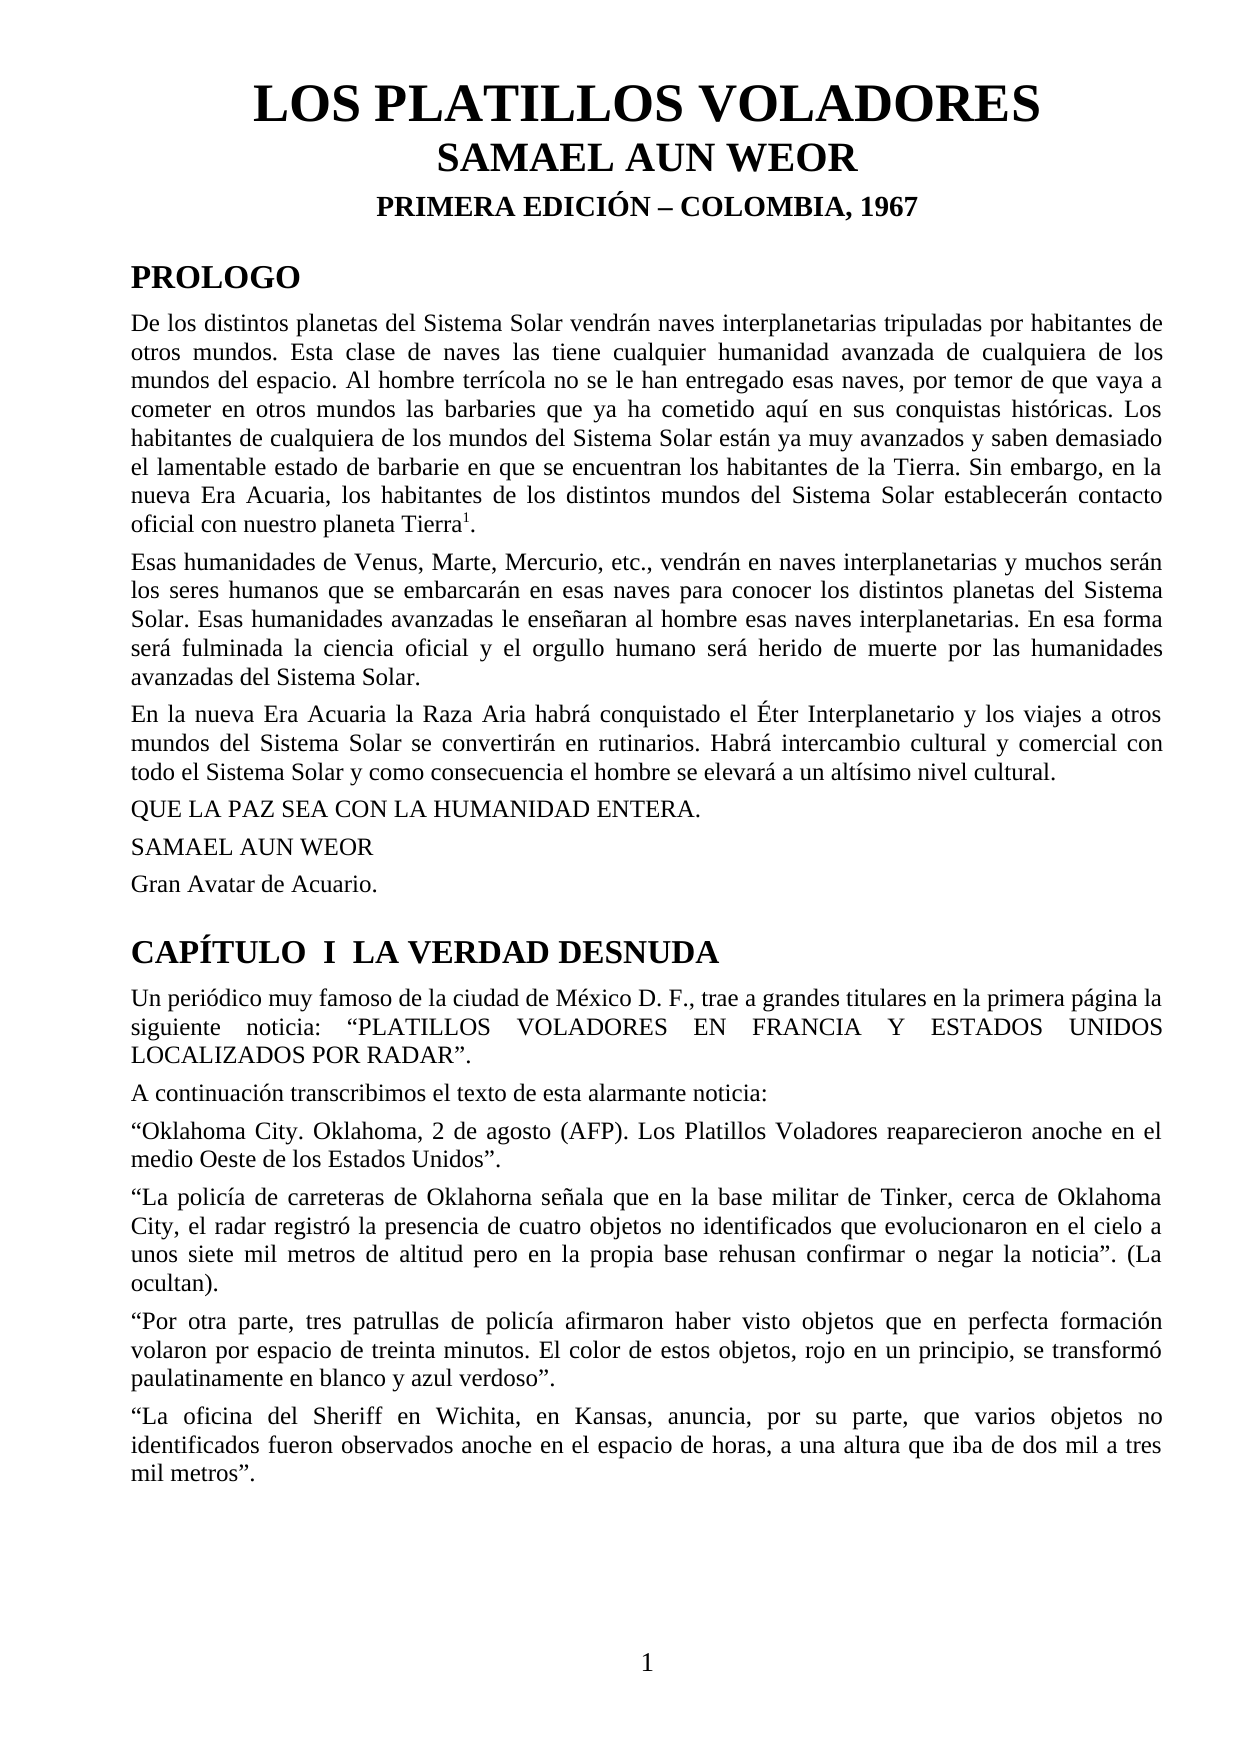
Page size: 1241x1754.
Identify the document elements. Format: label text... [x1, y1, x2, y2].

subtitle CAPÍTULO I LA VERDAD DESNUDA [131, 932, 1164, 971]
text SAMAEL AUN WEOR [131, 832, 1164, 861]
text A continuación transcribimos el texto de esta alarmante noticia: [131, 1078, 1164, 1107]
text QUE LA PAZ SEA CON LA HUMANIDAD ENTERA. [131, 794, 1164, 823]
subtitle PROLOGO [131, 257, 1164, 295]
text Un periódico muy famoso de la ciudad de México D. F., trae a grandes titulares en la primera página la siguiente noticia: “PLATILLOS VOLADORES EN FRANCIA Y ESTADOS UNIDOS LOCALIZADOS POR RADAR”. [131, 983, 1164, 1069]
text Gran Avatar de Acuario. [131, 869, 1164, 898]
subtitle LOS PLATILLOS VOLADORES [131, 71, 1164, 133]
text En la nueva Era Acuaria la Raza Aria habrá conquistado el Éter Interplanetario y los viajes a otros mundos del Sistema Solar se convertirán en rutinarios. Habrá intercambio cultural y comercial con todo el Sistema Solar y como consecuencia el hombre se elevará a un altísimo nivel cultural. [131, 699, 1164, 786]
text “Oklahoma City. Oklahoma, 2 de agosto (AFP). Los Platillos Voladores reaparecieron anoche en el medio Oeste de los Estados Unidos”. [131, 1116, 1164, 1173]
text SAMAEL AUN WEOR [131, 133, 1164, 181]
text “Por otra parte, tres patrullas de policía afirmaron haber visto objetos que en perfecta formación volaron por espacio de treinta minutos. El color de estos objetos, rojo en un principio, se transformó paulatinamente en blanco y azul verdoso”. [131, 1306, 1164, 1392]
text PRIMERA EDICIÓN – COLOMBIA, 1967 [131, 189, 1164, 223]
text “La oficina del Sheriff en Wichita, en Kansas, anuncia, por su parte, que varios objetos no identificados fueron observados anoche en el espacio de horas, a una altura que iba de dos mil a tres mil metros”. [131, 1401, 1164, 1487]
text De los distintos planetas del Sistema Solar vendrán naves interplanetarias tripuladas por habitantes de otros mundos. Esta clase de naves las tiene cualquier humanidad avanzada de cualquiera de los mundos del espacio. Al hombre terrícola no se le han entregado esas naves, por temor de que vaya a cometer en otros mundos las barbaries que ya ha cometido aquí en sus conquistas históricas. Los habitantes de cualquiera de los mundos del Sistema Solar están ya muy avanzados y saben demasiado el lamentable estado de barbarie en que se encuentran los habitantes de la Tierra. Sin embargo, en la nueva Era Acuaria, los habitantes de los distintos mundos del Sistema Solar establecerán contacto oficial con nuestro planeta Tierra. [131, 308, 1164, 538]
text “La policía de carreteras de Oklahorna señala que en la base militar de Tinker, cerca de Oklahoma City, el radar registró la presencia de cuatro objetos no identificados que evolucionaron en el cielo a unos siete mil metros de altitud pero en la propia base rehusan confirmar o negar la noticia”. (La ocultan). [131, 1182, 1164, 1297]
text Esas humanidades de Venus, Marte, Mercurio, etc., vendrán en naves interplanetarias y muchos serán los seres humanos que se embarcarán en esas naves para conocer los distintos planetas del Sistema Solar. Esas humanidades avanzadas le enseñaran al hombre esas naves interplanetarias. En esa forma será fulminada la ciencia oficial y el orgullo humano será herido de muerte por las humanidades avanzadas del Sistema Solar. [131, 547, 1164, 690]
